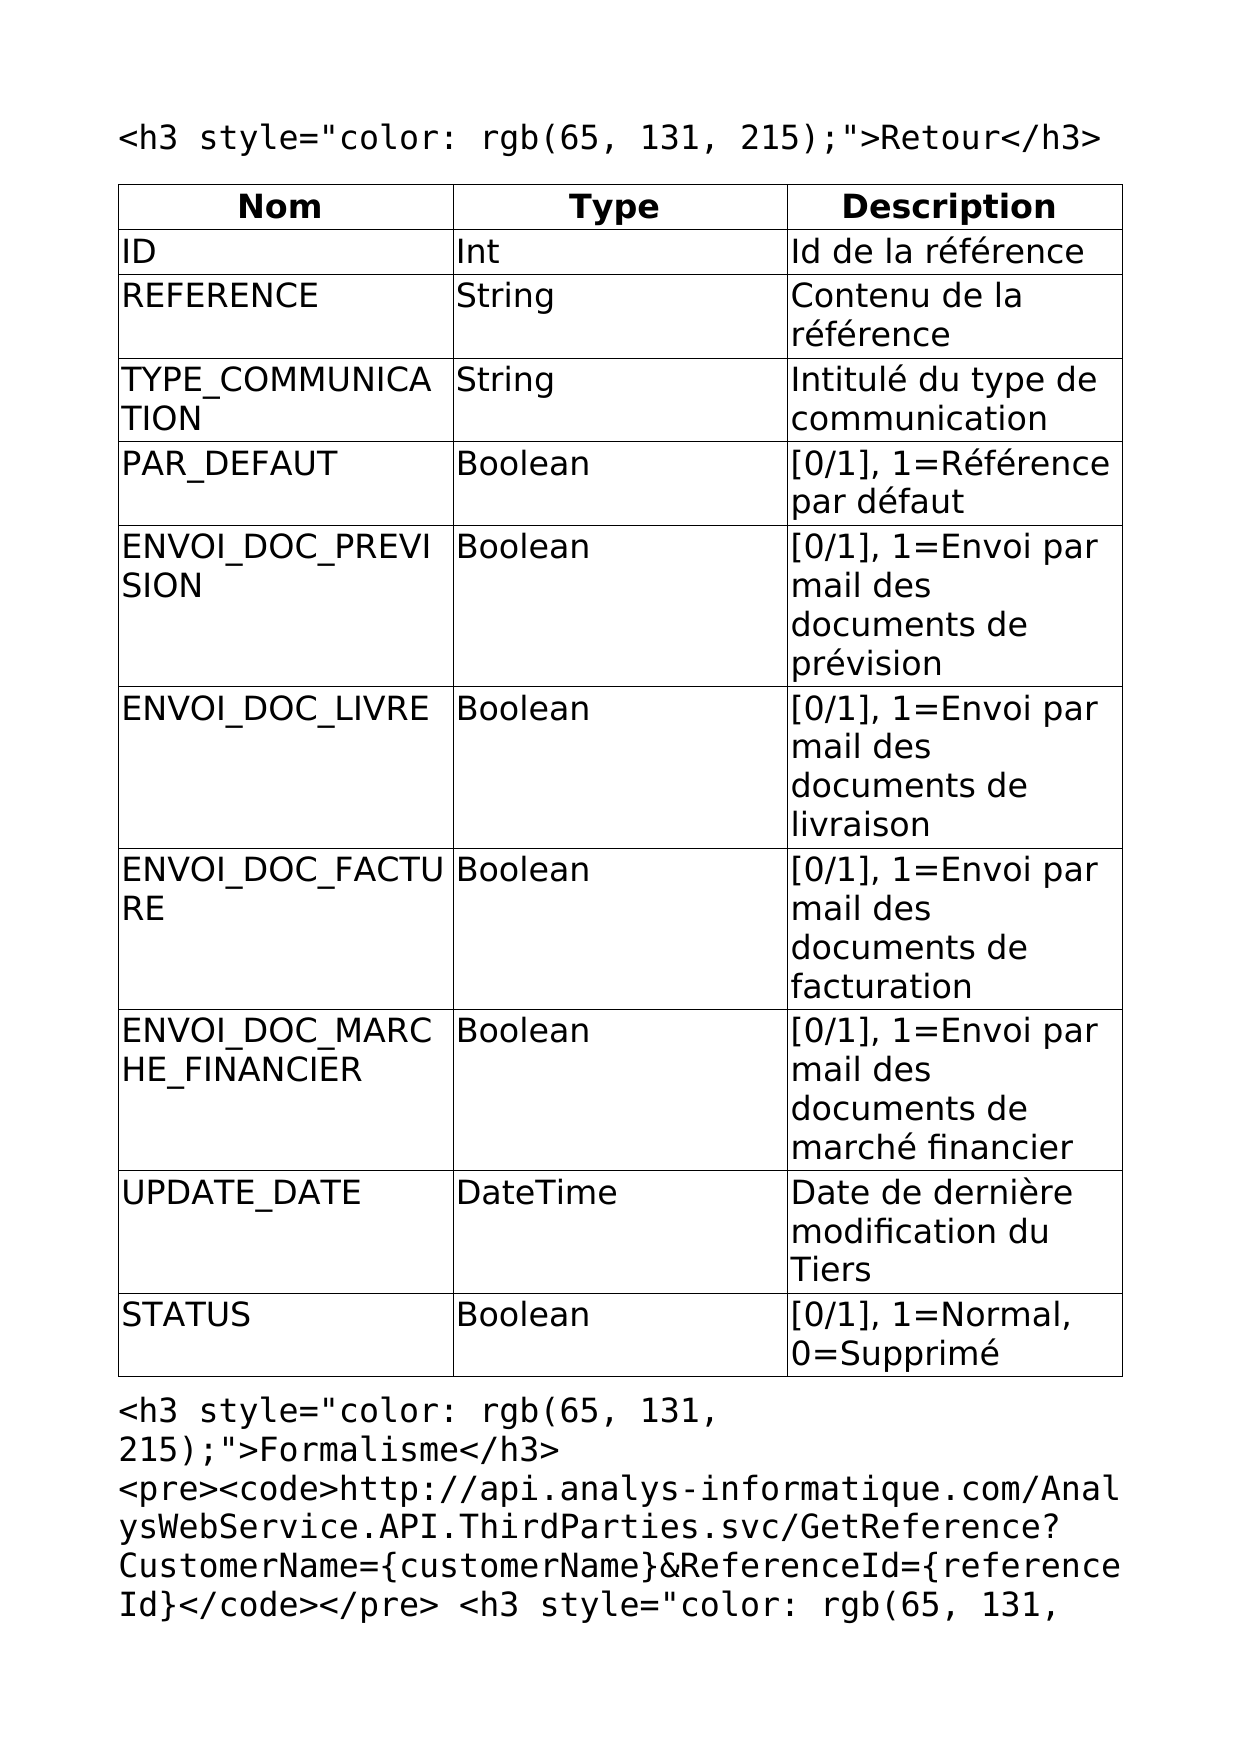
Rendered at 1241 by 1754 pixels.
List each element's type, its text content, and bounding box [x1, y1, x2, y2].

table_cell Boolean [454, 849, 787, 1009]
table_cell Boolean [454, 442, 787, 525]
table_cell ID [119, 230, 453, 274]
text <h3 style="color: rgb(65, 131, 215);">Formalisme</h3> <pre><code>http://api.analys-informatique.com/AnalysWebService.API.ThirdParties.svc/GetReference?CustomerName={customerName}&ReferenceId={referenceId}</code></pre> <h3 style="color: rgb(65, 131, [118, 1391, 1122, 1624]
table_cell ENVOI_DOC_MARCHE_FINANCIER [119, 1010, 453, 1170]
table_cell ENVOI_DOC_FACTURE [119, 849, 453, 1009]
table_cell DateTime [454, 1171, 787, 1293]
table_cell [0/1], 1=Normal, 0=Supprimé [788, 1294, 1122, 1376]
table_cell [0/1], 1=Référence par défaut [788, 442, 1122, 525]
table_cell Id de la référence [788, 230, 1122, 274]
table_cell UPDATE_DATE [119, 1171, 453, 1293]
table_cell [0/1], 1=Envoi par mail des documents de marché financier [788, 1010, 1122, 1170]
table_cell Boolean [454, 1294, 787, 1376]
table_cell [0/1], 1=Envoi par mail des documents de prévision [788, 526, 1122, 686]
table_header Type [454, 185, 787, 229]
table_cell REFERENCE [119, 275, 453, 357]
table_cell STATUS [119, 1294, 453, 1376]
table_cell Boolean [454, 687, 787, 847]
table_cell Intitulé du type de communication [788, 359, 1122, 441]
table_cell ENVOI_DOC_LIVRE [119, 687, 453, 847]
table_cell ENVOI_DOC_PREVISION [119, 526, 453, 686]
table_cell Boolean [454, 1010, 787, 1170]
table_header Description [788, 185, 1122, 229]
table_cell TYPE_COMMUNICATION [119, 359, 453, 441]
text <h3 style="color: rgb(65, 131, 215);">Retour</h3> [118, 118, 1122, 157]
table_cell [0/1], 1=Envoi par mail des documents de facturation [788, 849, 1122, 1009]
table_header Nom [119, 185, 453, 229]
table_cell Boolean [454, 526, 787, 686]
table_cell Int [454, 230, 787, 274]
table_cell PAR_DEFAUT [119, 442, 453, 525]
table_cell Date de dernière modification du Tiers [788, 1171, 1122, 1293]
table_cell String [454, 275, 787, 357]
table_cell [0/1], 1=Envoi par mail des documents de livraison [788, 687, 1122, 847]
table_cell Contenu de la référence [788, 275, 1122, 357]
table_cell String [454, 359, 787, 441]
